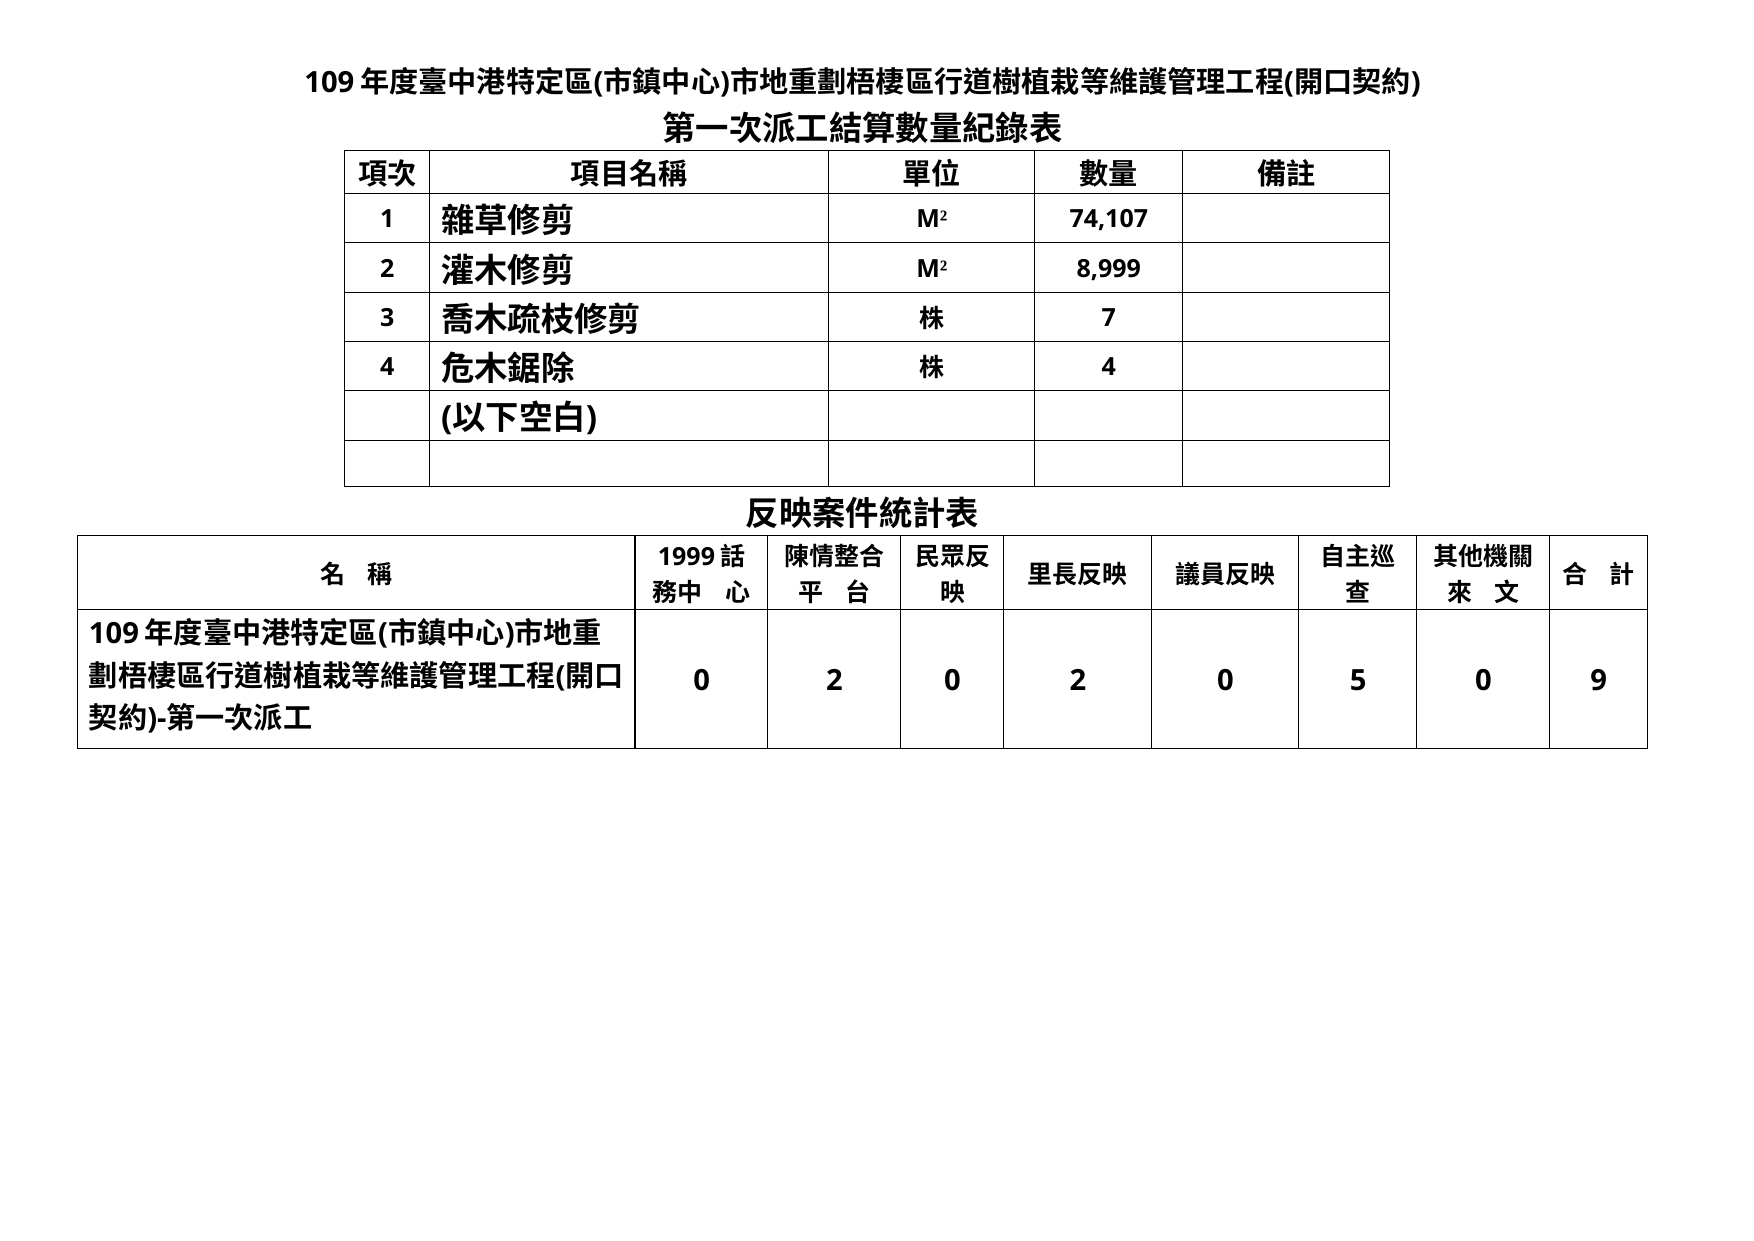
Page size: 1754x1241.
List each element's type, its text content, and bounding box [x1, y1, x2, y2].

table_header 單位 [829, 151, 1034, 193]
text 反映案件統計表 [89, 487, 1636, 535]
table_cell 2 [768, 610, 900, 747]
table_cell 8,999 [1035, 243, 1182, 292]
table_cell [829, 441, 1034, 486]
table_header 議員反映 [1152, 536, 1298, 609]
table_cell 2 [345, 243, 429, 292]
table_cell 喬木疏枝修剪 [430, 293, 828, 341]
table_cell 5 [1299, 610, 1416, 747]
table_cell 株 [829, 293, 1034, 341]
table_header 陳情整合平 台 [768, 536, 900, 609]
table_cell [829, 391, 1034, 439]
table_cell 0 [901, 610, 1003, 747]
table_header 自主巡查 [1299, 536, 1416, 609]
table_cell [1183, 293, 1389, 341]
table_cell 4 [1035, 342, 1182, 390]
table_header 合 計 [1550, 536, 1647, 609]
text 109年度臺中港特定區(市鎮中心)市地重劃梧棲區行道樹植栽等維護管理工程(開口契約) [89, 59, 1636, 101]
table_cell [430, 441, 828, 486]
table_cell 74,107 [1035, 194, 1182, 242]
table_header 民眾反映 [901, 536, 1003, 609]
text 第一次派工結算數量紀錄表 [89, 101, 1636, 150]
table_header 1999話務中 心 [636, 536, 767, 609]
table_cell 2 [1004, 610, 1151, 747]
table_cell 灌木修剪 [430, 243, 828, 292]
table_cell [345, 441, 429, 486]
table_header 項次 [345, 151, 429, 193]
table_cell 3 [345, 293, 429, 341]
table_header 備註 [1183, 151, 1389, 193]
table_cell 0 [1417, 610, 1549, 747]
table_cell [1183, 441, 1389, 486]
table_cell 雜草修剪 [430, 194, 828, 242]
table_cell [1035, 441, 1182, 486]
table_header 項目名稱 [430, 151, 828, 193]
table_cell 危木鋸除 [430, 342, 828, 390]
table_cell [1183, 194, 1389, 242]
table_cell M² [829, 243, 1034, 292]
table_cell [1183, 391, 1389, 439]
table_cell 1 [345, 194, 429, 242]
table_cell 0 [1152, 610, 1298, 747]
table_cell 4 [345, 342, 429, 390]
table_header 里長反映 [1004, 536, 1151, 609]
table_cell 株 [829, 342, 1034, 390]
table_cell 9 [1550, 610, 1647, 747]
table_header 名 稱 [78, 536, 634, 609]
table_cell [1035, 391, 1182, 439]
table_cell [1183, 243, 1389, 292]
table_header 其他機關來 文 [1417, 536, 1549, 609]
table_cell [345, 391, 429, 439]
table_cell 0 [636, 610, 767, 747]
table_cell (以下空白) [430, 391, 828, 439]
table_cell [1183, 342, 1389, 390]
table_cell 109年度臺中港特定區(市鎮中心)市地重劃梧棲區行道樹植栽等維護管理工程(開口契約)-第一次派工 [78, 610, 634, 747]
table_cell M² [829, 194, 1034, 242]
table_header 數量 [1035, 151, 1182, 193]
table_cell 7 [1035, 293, 1182, 341]
